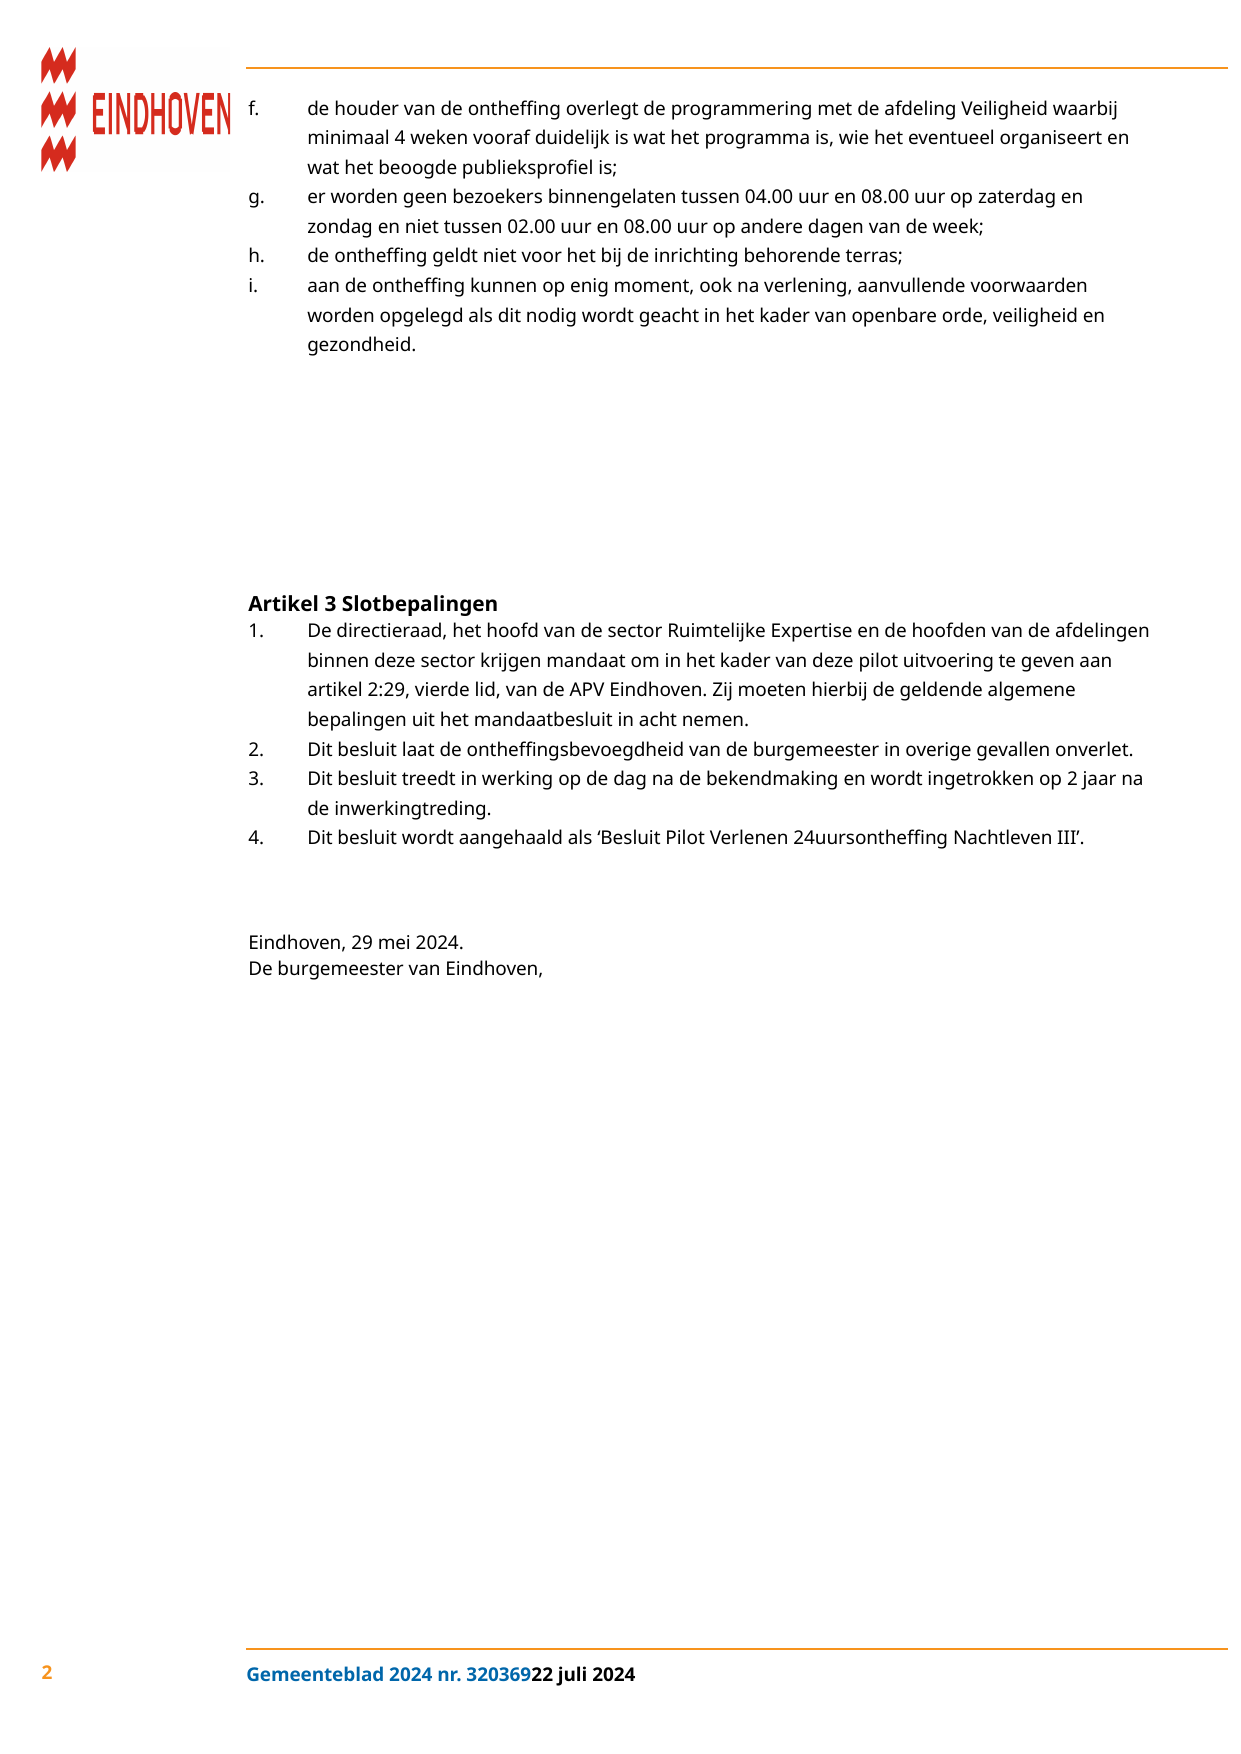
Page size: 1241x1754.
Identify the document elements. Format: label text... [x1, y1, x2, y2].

list de houder van de ontheffing overlegt de programmering met de afdeling Veiligheid waarbij minimaal 4 weken vooraf duidelijk is wat het programma is, wie het eventueel organiseert en wat het beoogde publieksprofiel is; [248, 95, 1152, 180]
list Dit besluit wordt aangehaald als ‘Besluit Pilot Verlenen 24uursontheffing Nachtleven III’. [248, 824, 1152, 850]
list De directieraad, het hoofd van de sector Ruimtelijke Expertise en de hoofden van de afdelingen binnen deze sector krijgen mandaat om in het kader van deze pilot uitvoering te geven aan artikel 2:29, vierde lid, van de APV Eindhoven. Zij moeten hierbij de geldende algemene bepalingen uit het mandaatbesluit in acht nemen. [248, 617, 1152, 732]
text Artikel 3 Slotbepalingen [248, 589, 1152, 617]
list Dit besluit laat de ontheffingsbevoegdheid van de burgemeester in overige gevallen onverlet. [248, 736, 1152, 761]
text De burgemeester van Eindhoven, [248, 955, 1152, 981]
list er worden geen bezoekers binnengelaten tussen 04.00 uur en 08.00 uur op zaterdag en zondag en niet tussen 02.00 uur en 08.00 uur op andere dagen van de week; [248, 183, 1152, 239]
list Dit besluit treedt in werking op de dag na de bekendmaking en wordt ingetrokken op 2 jaar na de inwerkingtreding. [248, 765, 1152, 821]
list aan de ontheffing kunnen op enig moment, ook na verlening, aanvullende voorwaarden worden opgelegd als dit nodig wordt geacht in het kader van openbare orde, veiligheid en gezondheid. [248, 272, 1152, 357]
picture [41, 47, 231, 172]
text Eindhoven, 29 mei 2024. [248, 929, 1152, 955]
list de ontheffing geldt niet voor het bij de inrichting behorende terras; [248, 243, 1152, 268]
